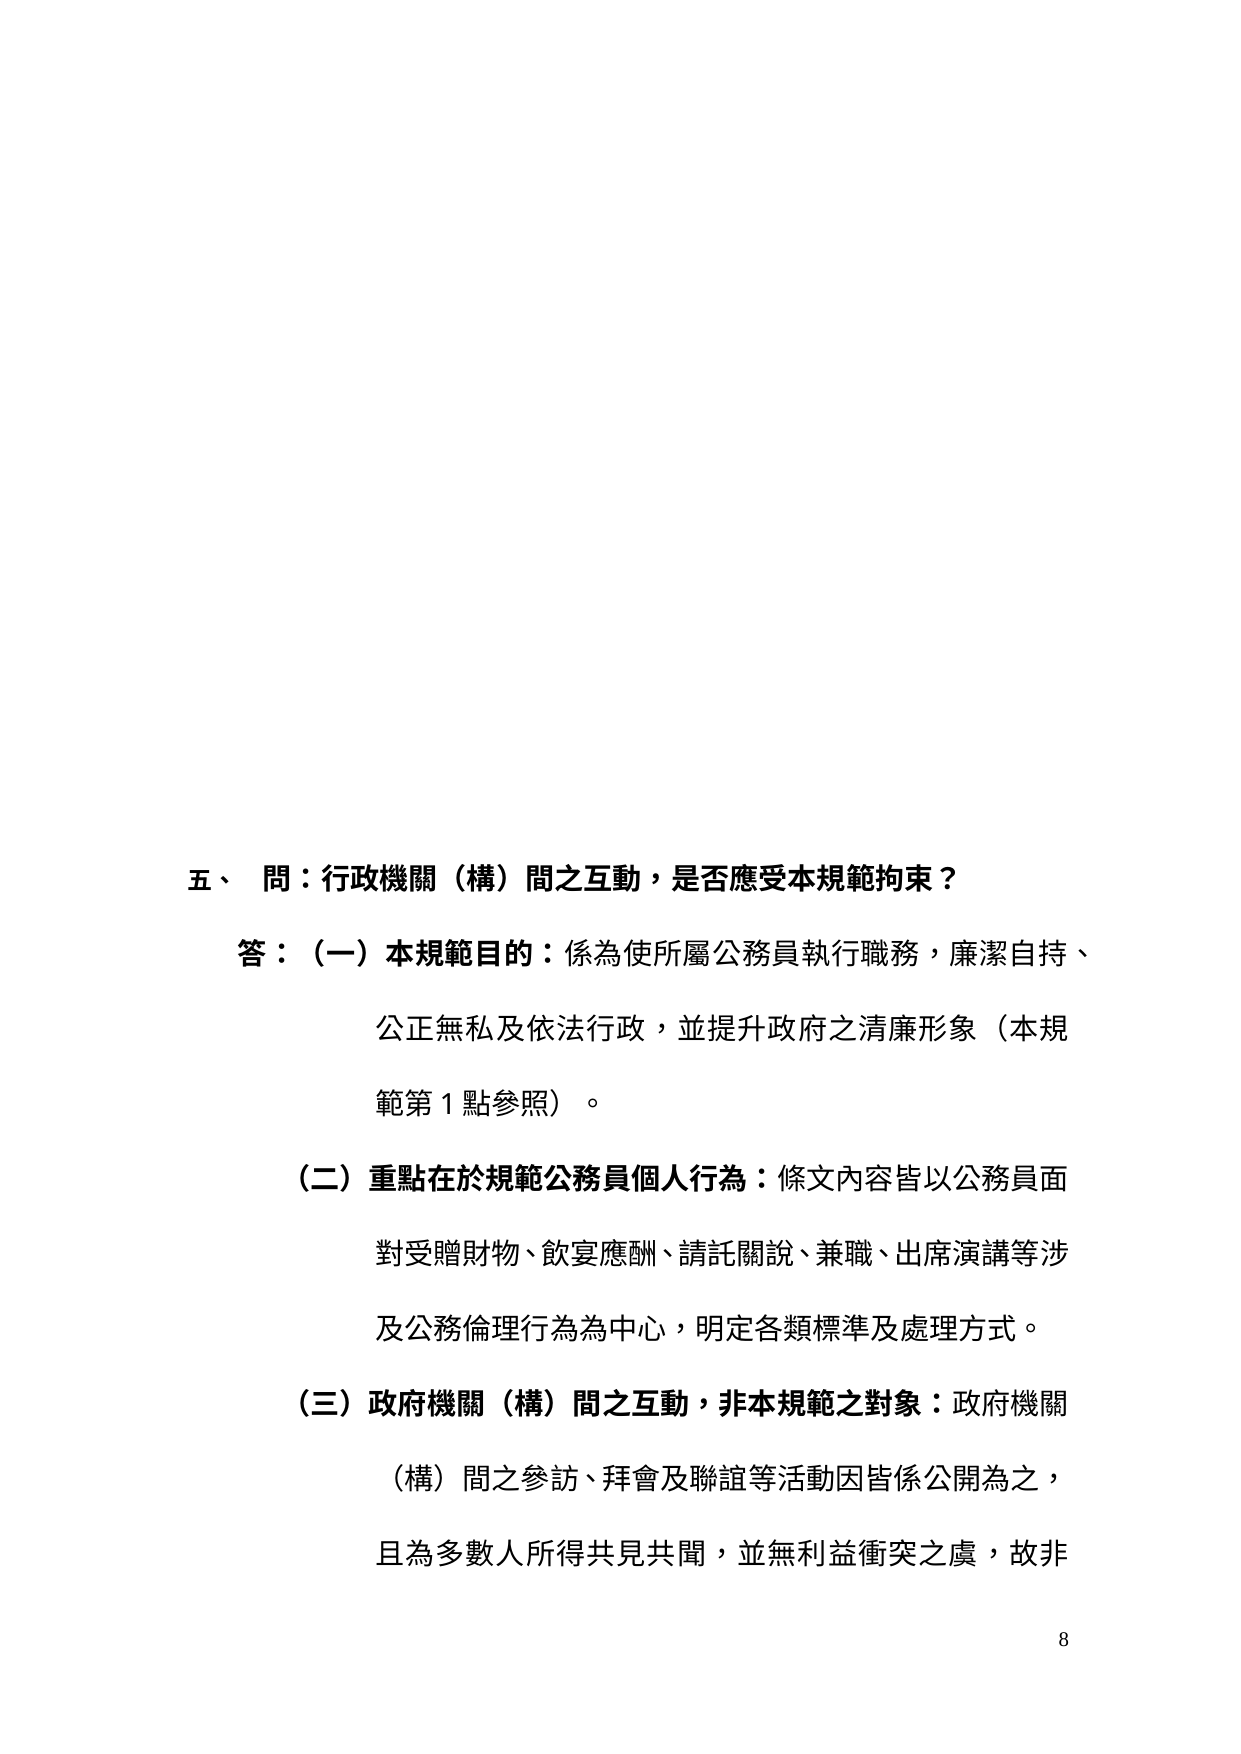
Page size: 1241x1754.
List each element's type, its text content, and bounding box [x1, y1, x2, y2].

list 問：行政機關（構）間之互動，是否應受本規範拘束？ [187, 839, 1069, 914]
text 答：（一）本規範目的：係為使所屬公務員執行職務，廉潔自持、公正無私及依法行政，並提升政府之清廉形象（本規範第1點參照）。 [237, 914, 1069, 1139]
text （三）政府機關（構）間之互動，非本規範之對象：政府機關（構）間之參訪、拜會及聯誼等活動因皆係公開為之，且為多數人所得共見共聞，並無利益衝突之虞，故非本規範之對象。至與政府機關（構）以外之個人、法人、團體或其他單位互動時，則需考量有無本規範第2點第2款所稱之與其職務有利害關係之情形，依本規範相關規定處理。 [281, 1364, 1069, 1589]
text （二）重點在於規範公務員個人行為：條文內容皆以公務員面對受贈財物、飲宴應酬、請託關說、兼職、出席演講等涉及公務倫理行為為中心，明定各類標準及處理方式。 [281, 1139, 1069, 1364]
